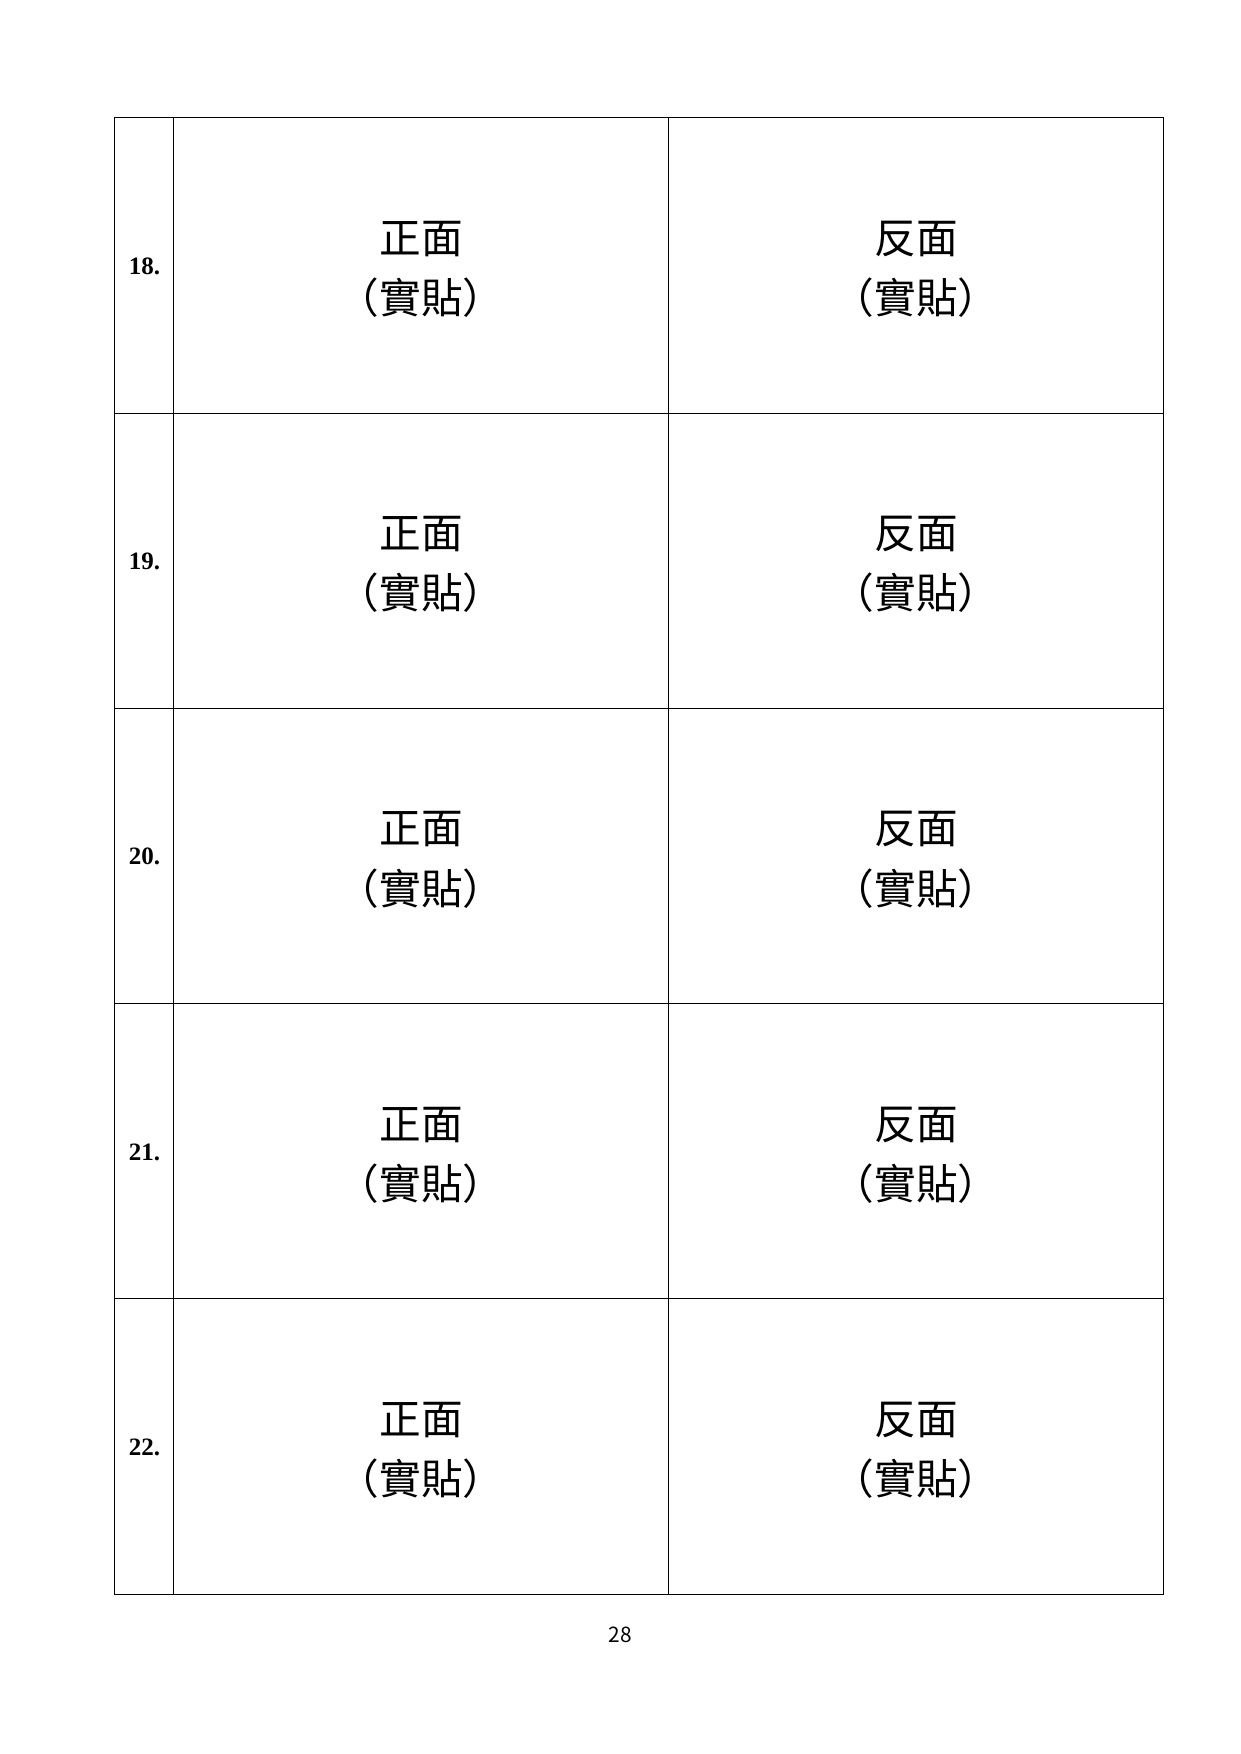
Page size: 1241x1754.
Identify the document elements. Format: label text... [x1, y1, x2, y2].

table_cell 正面 （實貼） [174, 118, 668, 412]
table_cell 21. [115, 1004, 173, 1298]
table_cell 19. [115, 414, 173, 708]
table_cell 20. [115, 709, 173, 1003]
table_cell 22. [115, 1299, 173, 1594]
table_cell 正面 （實貼） [174, 1004, 668, 1298]
table_cell 反面 （實貼） [669, 414, 1163, 708]
table_cell 正面 （實貼） [174, 709, 668, 1003]
table_cell 正面 （實貼） [174, 414, 668, 708]
table_cell 18. [115, 118, 173, 412]
table_cell 反面 （實貼） [669, 1299, 1163, 1594]
table_cell 正面 （實貼） [174, 1299, 668, 1594]
table_cell 反面 （實貼） [669, 1004, 1163, 1298]
table_cell 反面 （實貼） [669, 118, 1163, 412]
table_cell 反面 （實貼） [669, 709, 1163, 1003]
